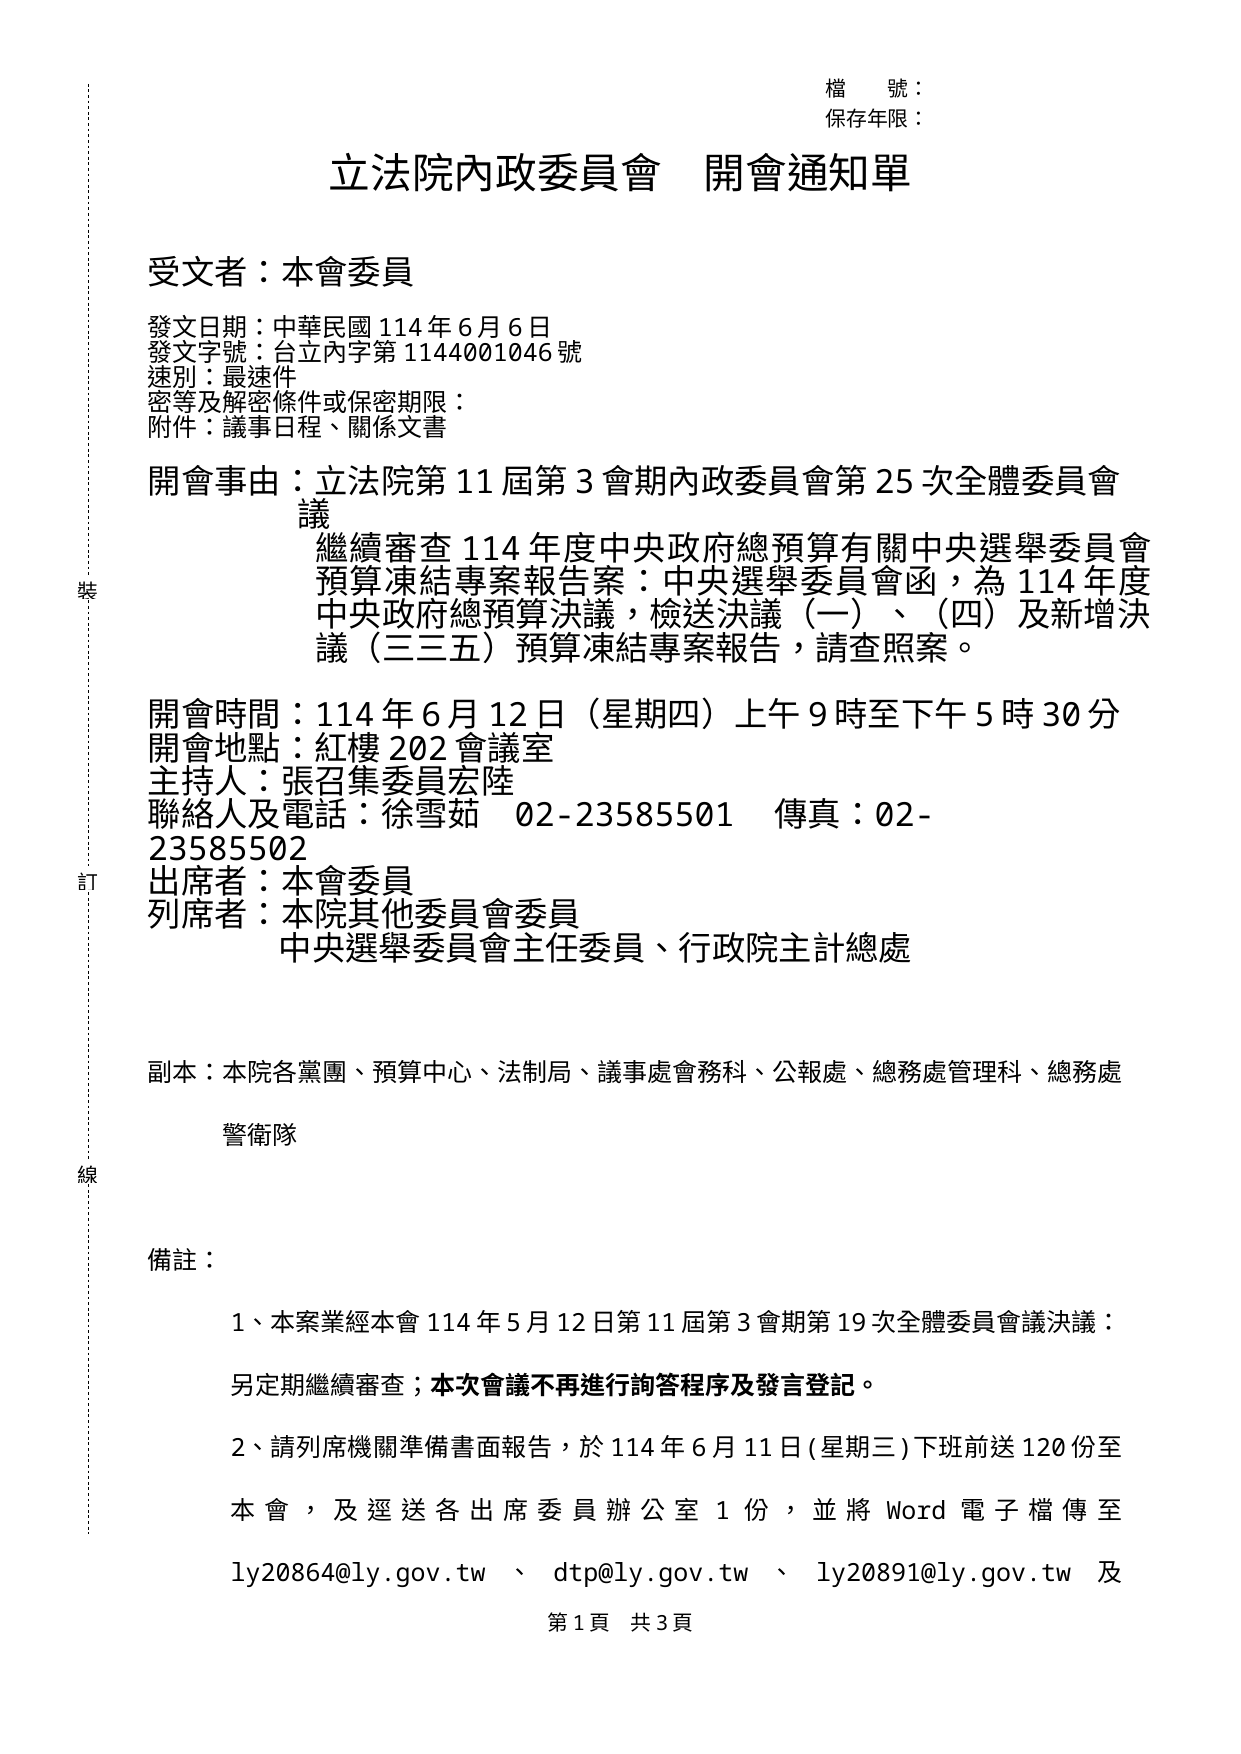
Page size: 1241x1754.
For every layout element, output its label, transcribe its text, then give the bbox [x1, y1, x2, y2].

text 繼續審查114年度中央政府總預算有關中央選舉委員會預算凍結專案報告案：中央選舉委員會函，為114年度中央政府總預算決議，檢送決議（一）、（四）及新增決議（三三五）預算凍結專案報告，請查照案。 [315, 533, 1152, 667]
text 附件：議事日程、關係文書 [148, 417, 1092, 442]
text 密等及解密條件或保密期限： [148, 392, 1092, 417]
text 聯絡人及電話：徐雪茹 02-23585501 傳真：02-23585502 [148, 800, 1092, 867]
list 本案業經本會114年5月12日第11屆第3會期第19次全體委員會議決議：另定期繼續審查；本次會議不再進行詢答程序及發言登記。 [230, 1279, 1122, 1404]
text 副本：本院各黨團、預算中心、法制局、議事處會務科、公報處、總務處管理科、總務處警衛隊 [148, 1029, 1137, 1154]
list 請列席機關準備書面報告，於114年6月11日(星期三)下班前送120份至本會，及逕送各出席委員辦公室1份，並將Word電子檔傳至ly20864@ly.gov.tw、dtp@ly.gov.tw、ly20891@ly.gov.tw及 [230, 1404, 1122, 1592]
text 開會時間：114年6月12日（星期四）上午9時至下午5時30分 [148, 700, 1122, 733]
title 立法院內政委員會 開會通知單 [148, 158, 1092, 233]
text 受文者：本會委員 [148, 254, 1092, 292]
text 速別：最速件 [148, 367, 1092, 392]
text 出席者：本會委員 [148, 867, 1092, 900]
text 保存年限： [825, 102, 1070, 132]
title [810, 64, 1085, 151]
text 發文日期：中華民國114年6月6日 [148, 317, 1092, 342]
text 開會地點：紅樓202會議室 [148, 733, 1092, 767]
text 備註： [148, 1217, 1092, 1279]
text 主持人：張召集委員宏陸 [148, 767, 1092, 800]
text 列席者：本院其他委員會委員 [148, 900, 1092, 933]
text 開會事由：立法院第11屆第3會期內政委員會第25次全體委員會議 [148, 467, 1152, 533]
text 發文字號：台立內字第1144001046號 [148, 342, 1092, 367]
text 中央選舉委員會主任委員、行政院主計總處 [263, 933, 1092, 967]
text 檔 號： [825, 72, 1070, 102]
